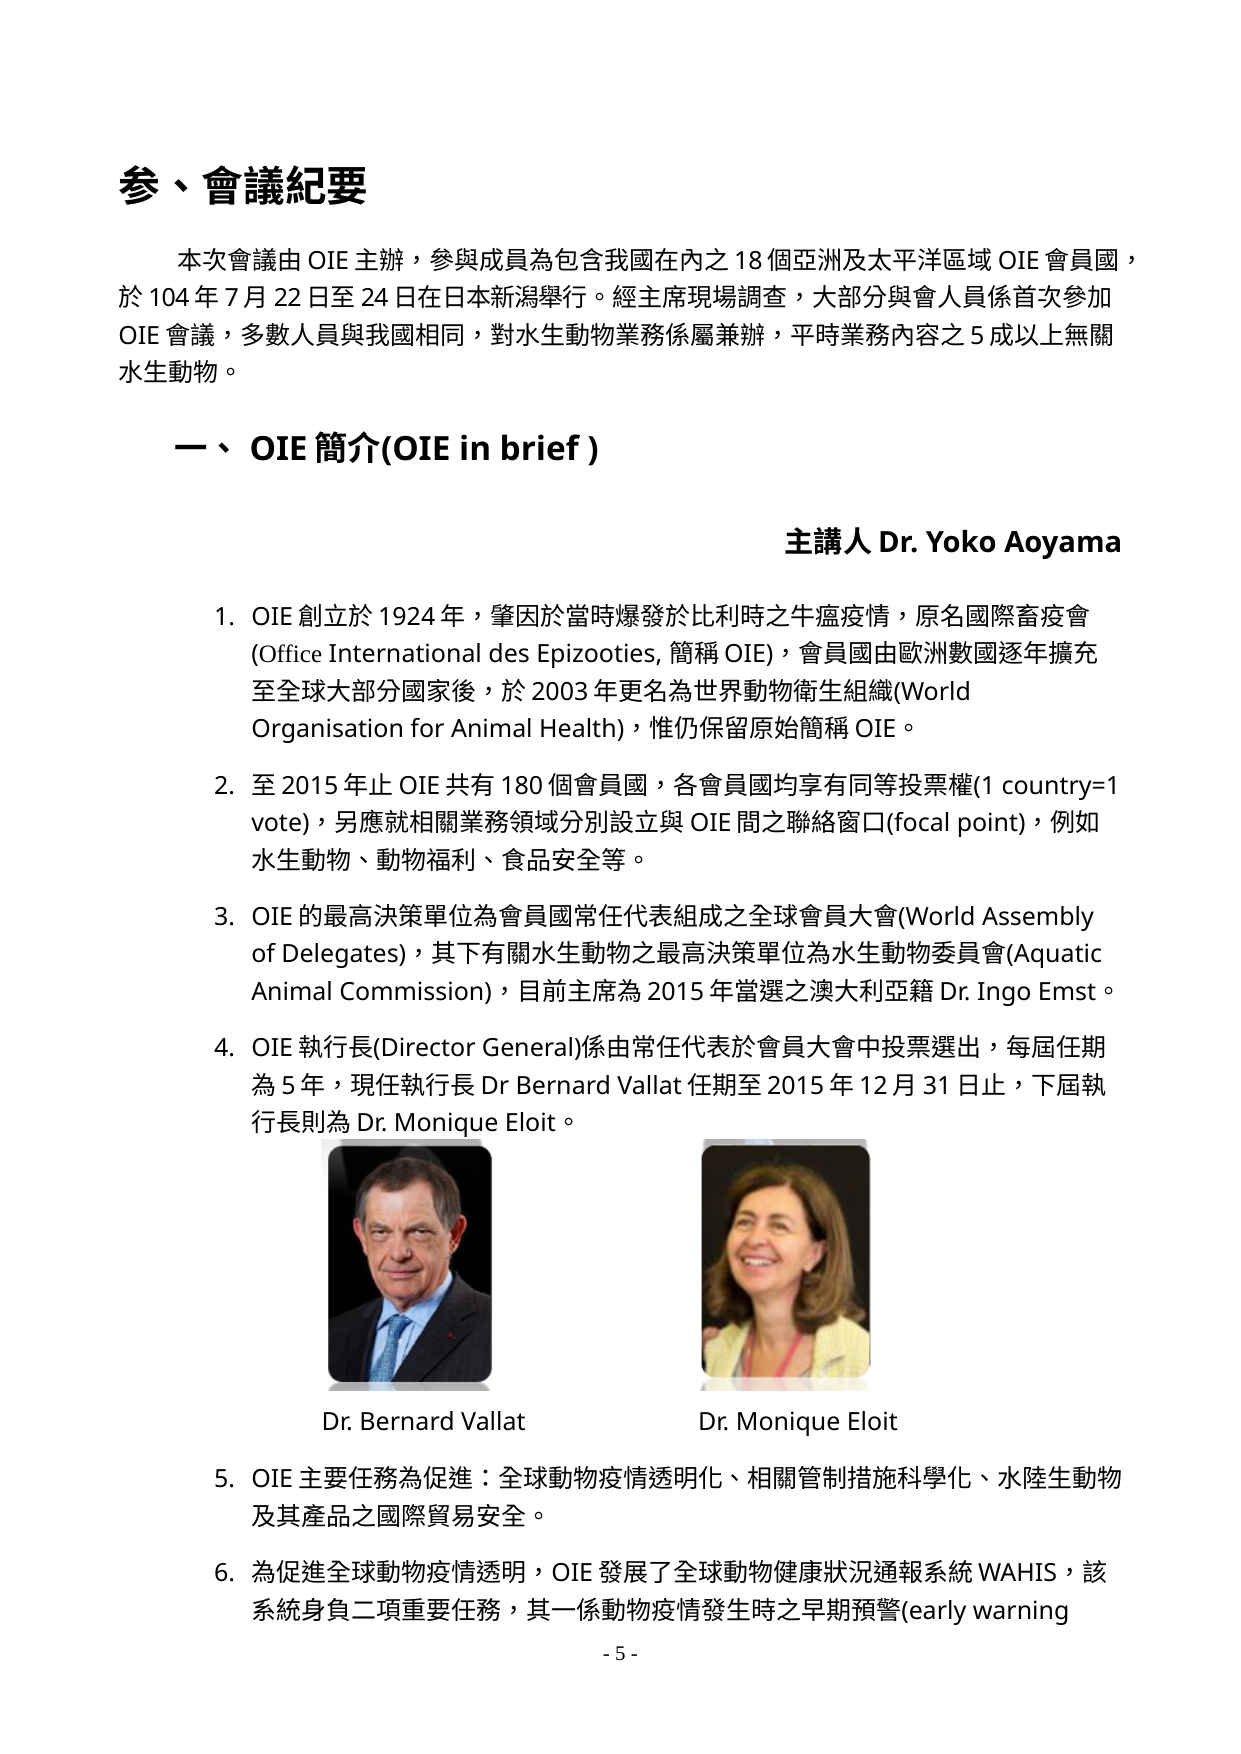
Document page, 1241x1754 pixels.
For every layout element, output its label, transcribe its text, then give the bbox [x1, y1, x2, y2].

list OIE簡介(OIE in brief ) [174, 408, 1122, 483]
picture [768, 1317, 867, 1391]
list 至2015年止OIE共有180個會員國，各會員國均享有同等投票權(1 country=1 vote)，另應就相關業務領域分別設立與OIE間之聯絡窗口(focal point)，例如水生動物、動物福利、食品安全等。 [214, 764, 1122, 877]
table_cell Dr. Monique Eloit [687, 1402, 989, 1439]
table_header [687, 1140, 989, 1402]
list OIE的最高決策單位為會員國常任代表組成之全球會員大會(World Assembly of Delegates)，其下有關水生動物之最高決策單位為水生動物委員會(Aquatic Animal Commission)，目前主席為2015年當選之澳大利亞籍Dr. Ingo Emst。 [214, 896, 1122, 1008]
table_cell Dr. Bernard Vallat [310, 1402, 687, 1439]
list OIE創立於1924年，肇因於當時爆發於比利時之牛瘟疫情，原名國際畜疫會(Office International des Epizooties, 簡稱OIE)，會員國由歐洲數國逐年擴充至全球大部分國家後，於2003年更名為世界動物衛生組織(World Organisation for Animal Health)，惟仍保留原始簡稱OIE。 [214, 596, 1122, 746]
list OIE執行長(Director General)係由常任代表於會員大會中投票選出，每屆任期為5年，現任執行長Dr Bernard Vallat任期至2015年12月31日止，下屆執行長則為Dr. Monique Eloit。 [214, 1027, 1122, 1139]
picture [391, 1216, 491, 1391]
text 主講人Dr. Yoko Aoyama [249, 502, 1122, 577]
list 為促進全球動物疫情透明，OIE發展了全球動物健康狀況通報系統WAHIS，該系統身負二項重要任務，其一係動物疫情發生時之早期預警(early warning [214, 1552, 1122, 1627]
text 本次會議由OIE主辦，參與成員為包含我國在內之18個亞洲及太平洋區域OIE會員國，於104年7月22日至24日在日本新潟舉行。經主席現場調查，大部分與會人員係首次參加OIE會議，多數人員與我國相同，對水生動物業務係屬兼辦，平時業務內容之5成以上無關水生動物。 [118, 239, 1122, 389]
text 参、會議紀要 [118, 146, 1122, 221]
list OIE主要任務為促進：全球動物疫情透明化、相關管制措施科學化、水陸生動物及其產品之國際貿易安全。 [214, 1458, 1122, 1533]
table_header [310, 1140, 687, 1402]
